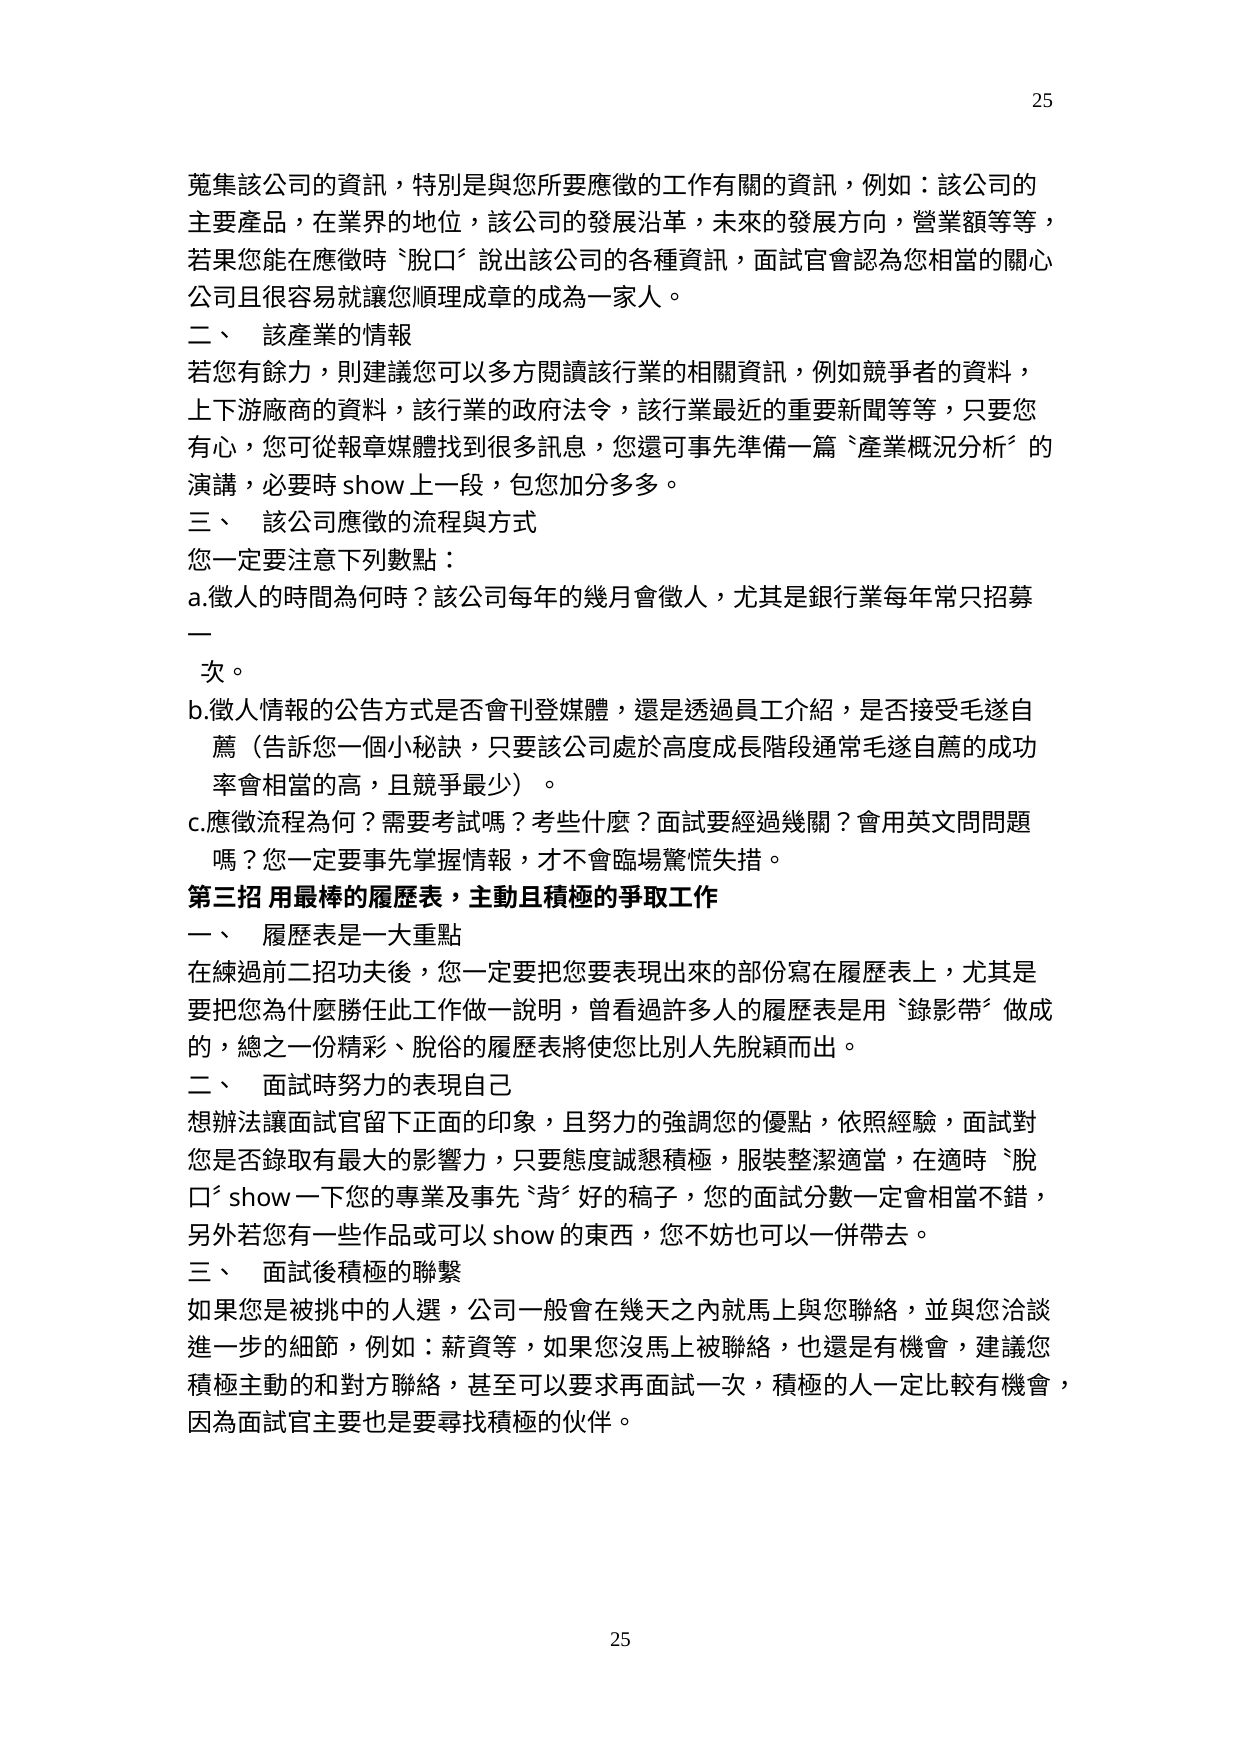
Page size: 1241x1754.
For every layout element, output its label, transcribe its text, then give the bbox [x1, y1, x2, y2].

text 如果您是被挑中的人選，公司一般會在幾天之內就馬上與您聯絡，並與您洽談進一步的細節，例如：薪資等，如果您沒馬上被聯絡，也還是有機會，建議您積極主動的和對方聯絡，甚至可以要求再面試一次，積極的人一定比較有機會，因為面試官主要也是要尋找積極的伙伴。 [187, 1289, 1053, 1439]
text 在練過前二招功夫後，您一定要把您要表現出來的部份寫在履歷表上，尤其是要把您為什麼勝任此工作做一說明，曾看過許多人的履歷表是用〝錄影帶〞做成的，總之一份精彩、脫俗的履歷表將使您比別人先脫穎而出。 [187, 952, 1053, 1064]
text 您一定要注意下列數點： a.徵人的時間為何時？該公司每年的幾月會徵人，尤其是銀行業每年常只招募一 [187, 539, 1053, 652]
text c.應徵流程為何？需要考試嗎？考些什麼？面試要經過幾關？會用英文問問題嗎？您一定要事先掌握情報，才不會臨場驚慌失措。 [187, 802, 1053, 877]
text b.徵人情報的公告方式是否會刊登媒體，還是透過員工介紹，是否接受毛遂自薦（告訴您一個小秘訣，只要該公司處於高度成長階段通常毛遂自薦的成功率會相當的高，且競爭最少）。 [187, 689, 1053, 802]
text 若您有餘力，則建議您可以多方閱讀該行業的相關資訊，例如競爭者的資料，上下游廠商的資料，該行業的政府法令，該行業最近的重要新聞等等，只要您有心，您可從報章媒體找到很多訊息，您還可事先準備一篇〝產業概況分析〞的演講，必要時show上一段，包您加分多多。 [187, 352, 1053, 502]
text 想辦法讓面試官留下正面的印象，且努力的強調您的優點，依照經驗，面試對您是否錄取有最大的影響力，只要態度誠懇積極，服裝整潔適當，在適時〝脫口〞show一下您的專業及事先〝背〞好的稿子，您的面試分數一定會相當不錯，另外若您有一些作品或可以show的東西，您不妨也可以一併帶去。 [187, 1102, 1053, 1252]
text 第三招 用最棒的履歷表，主動且積極的爭取工作 [187, 877, 1053, 914]
list 該公司應徵的流程與方式 [187, 502, 1053, 539]
list 履歷表是一大重點 [187, 914, 1053, 952]
text 次。 [187, 652, 1053, 689]
list 面試後積極的聯繫 [187, 1252, 1053, 1289]
list 面試時努力的表現自己 [187, 1064, 1053, 1102]
text 蒐集該公司的資訊，特別是與您所要應徵的工作有關的資訊，例如：該公司的主要產品，在業界的地位，該公司的發展沿革，未來的發展方向，營業額等等，若果您能在應徵時〝脫口〞說出該公司的各種資訊，面試官會認為您相當的關心公司且很容易就讓您順理成章的成為一家人。 [187, 164, 1053, 314]
list 該產業的情報 [187, 314, 1053, 352]
